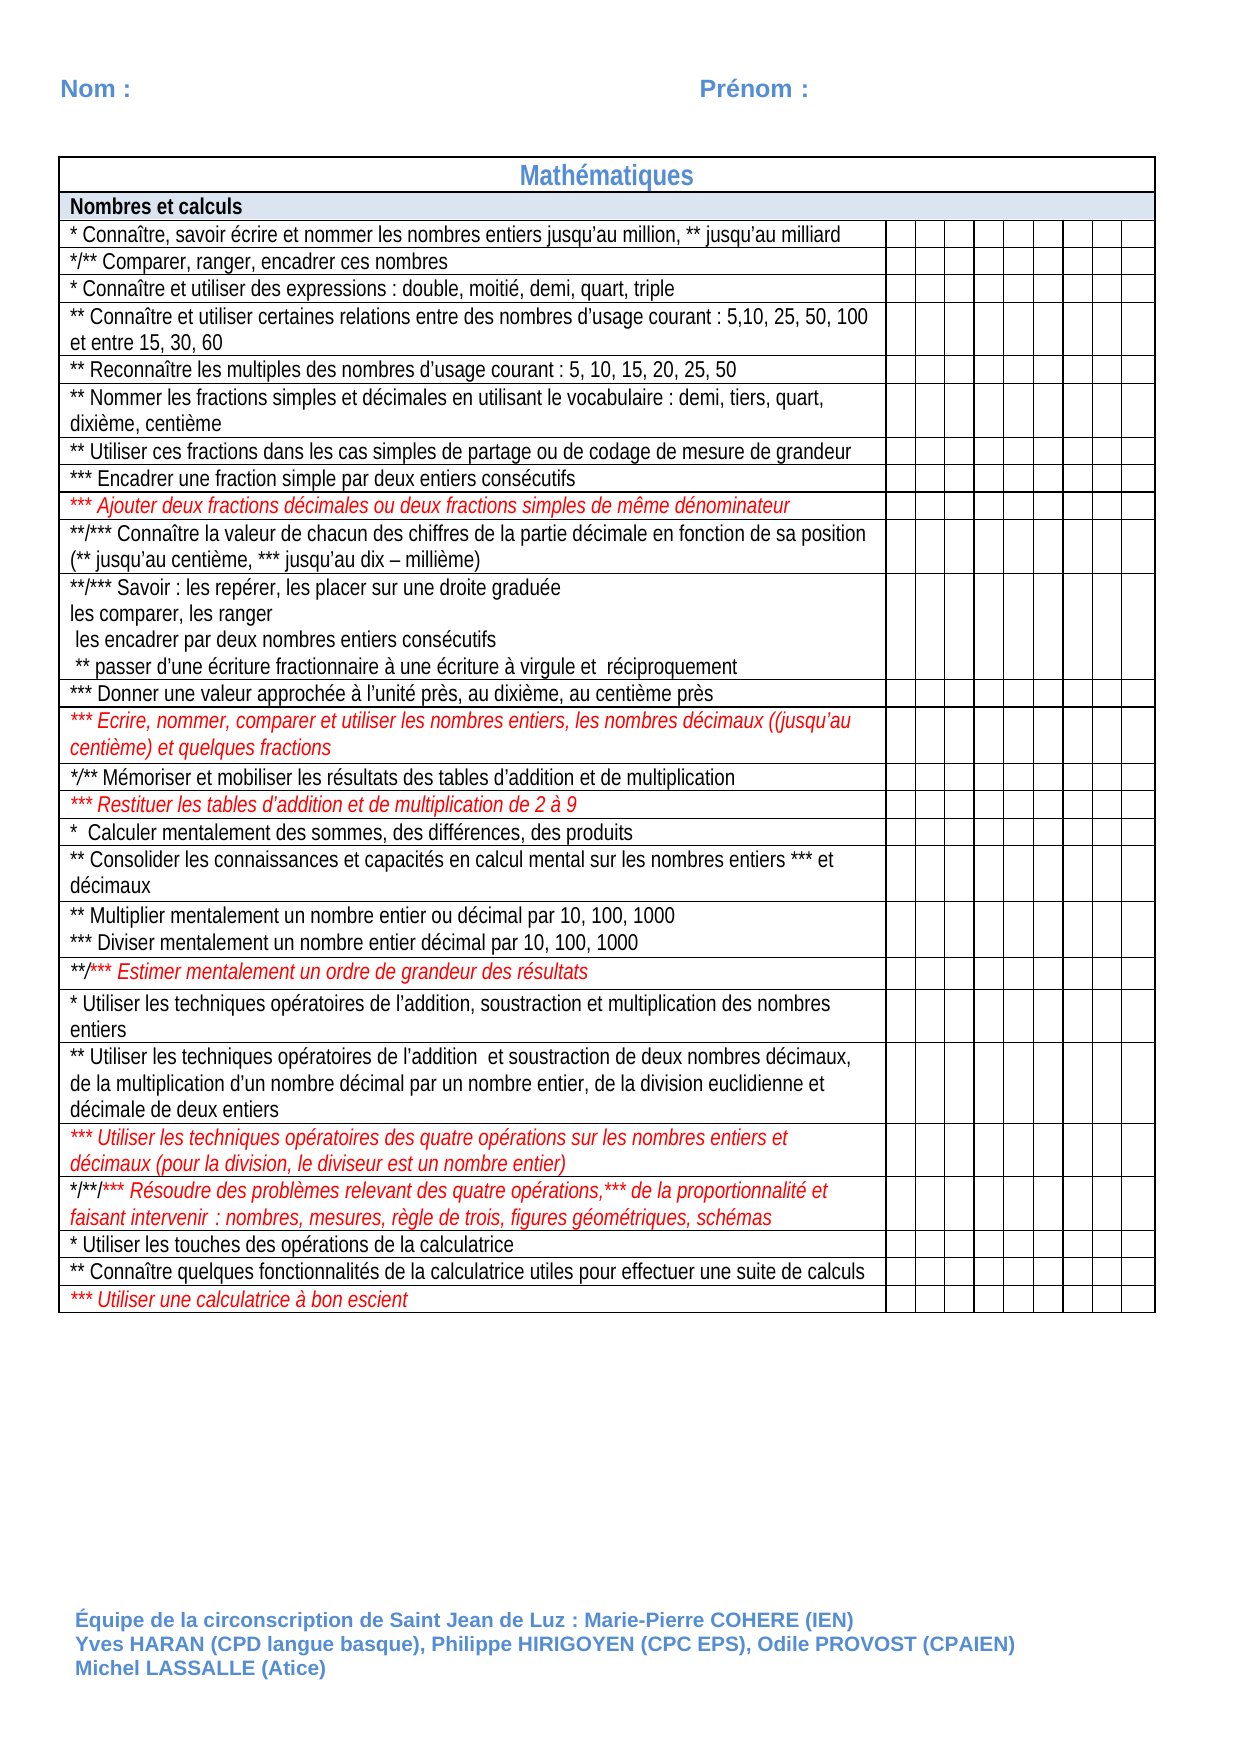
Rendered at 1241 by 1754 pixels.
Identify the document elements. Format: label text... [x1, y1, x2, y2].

table_cell [1034, 438, 1062, 464]
table_cell [1034, 819, 1062, 845]
table_header Mathématiques [60, 158, 1154, 191]
table_cell [975, 384, 1003, 437]
table_cell [1064, 958, 1092, 988]
table_cell [916, 990, 944, 1042]
table_cell [975, 846, 1003, 901]
table_cell [1122, 465, 1154, 491]
table_cell [1093, 1286, 1121, 1312]
table_cell [1122, 1124, 1154, 1176]
table_cell *** Utiliser les techniques opératoires des quatre opérations sur les nombres entiers et décimaux (pour la division, le diviseur est un nombre entier) [60, 1124, 885, 1176]
table_cell [945, 275, 973, 302]
table_cell [975, 764, 1003, 790]
table_cell [975, 303, 1003, 355]
table_cell [1034, 574, 1062, 679]
table_cell [1064, 574, 1092, 679]
table_cell [1064, 990, 1092, 1042]
table_cell [945, 438, 973, 464]
table_cell [887, 791, 915, 817]
table_cell [887, 384, 915, 437]
table_cell [916, 303, 944, 355]
table_cell **/*** Estimer mentalement un ordre de grandeur des résultats [60, 958, 885, 988]
table_cell [1064, 493, 1092, 519]
table_cell [975, 1258, 1003, 1285]
table_cell [975, 791, 1003, 817]
table_cell [1064, 708, 1092, 763]
table_cell [916, 1258, 944, 1285]
table_cell [1122, 764, 1154, 790]
table_cell * Calculer mentalement des sommes, des différences, des produits [60, 819, 885, 845]
table_cell * Connaître, savoir écrire et nommer les nombres entiers jusqu’au million, ** jusqu’au milliard [60, 221, 885, 247]
table_cell [1064, 275, 1092, 302]
table_cell *** Ecrire, nommer, comparer et utiliser les nombres entiers, les nombres décimaux ((jusqu’au centième) et quelques fractions [60, 708, 885, 763]
table_cell [916, 1043, 944, 1122]
table_cell [975, 958, 1003, 988]
table_cell [1004, 574, 1033, 679]
table_cell [1093, 303, 1121, 355]
table_cell [975, 708, 1003, 763]
table_cell [1064, 1231, 1092, 1257]
table_cell [887, 520, 915, 572]
table_cell [916, 275, 944, 302]
table_cell [887, 819, 915, 845]
table_cell [1004, 465, 1033, 491]
table_cell [1064, 791, 1092, 817]
table_cell [1034, 1231, 1062, 1257]
table_cell [945, 384, 973, 437]
table_cell [1034, 248, 1062, 274]
table_cell [1004, 764, 1033, 790]
table_cell [887, 221, 915, 247]
table_cell [945, 248, 973, 274]
table_cell [975, 1043, 1003, 1122]
table_cell [887, 248, 915, 274]
table_cell [887, 356, 915, 383]
table_cell [1122, 574, 1154, 679]
table_cell Nombres et calculs [60, 193, 1154, 219]
table_cell [1093, 574, 1121, 679]
table_cell [975, 1286, 1003, 1312]
table_cell [887, 465, 915, 491]
table_cell [1064, 680, 1092, 706]
table_cell [887, 1286, 915, 1312]
table_cell [945, 1286, 973, 1312]
table_cell [975, 275, 1003, 302]
table_cell [1064, 438, 1092, 464]
table_cell [887, 846, 915, 901]
table_cell [1034, 902, 1062, 957]
table_cell [1122, 221, 1154, 247]
table_cell [1034, 1286, 1062, 1312]
table_cell [1093, 990, 1121, 1042]
table_cell [916, 221, 944, 247]
table_cell *** Ajouter deux fractions décimales ou deux fractions simples de même dénominateur [60, 493, 885, 519]
table_cell ** Utiliser ces fractions dans les cas simples de partage ou de codage de mesure de grandeur [60, 438, 885, 464]
table_cell [916, 493, 944, 519]
table_cell *** Encadrer une fraction simple par deux entiers consécutifs [60, 465, 885, 491]
table_cell [1093, 384, 1121, 437]
table_cell [945, 958, 973, 988]
table_cell [1004, 990, 1033, 1042]
table_cell [945, 819, 973, 845]
table_cell *** Utiliser une calculatrice à bon escient [60, 1286, 885, 1312]
table_cell [1064, 846, 1092, 901]
table_cell [945, 221, 973, 247]
table_cell [1093, 438, 1121, 464]
table_cell [1093, 764, 1121, 790]
table_cell [1122, 1286, 1154, 1312]
table_cell [1034, 990, 1062, 1042]
table_cell [1093, 846, 1121, 901]
table_cell [1064, 1124, 1092, 1176]
table_cell ** Reconnaître les multiples des nombres d’usage courant : 5, 10, 15, 20, 25, 50 [60, 356, 885, 383]
table_cell [1004, 1258, 1033, 1285]
table_cell [975, 520, 1003, 572]
table_cell [1064, 520, 1092, 572]
table_cell [945, 1258, 973, 1285]
table_cell [916, 438, 944, 464]
table_cell [1122, 791, 1154, 817]
table_cell [1034, 1043, 1062, 1122]
table_cell [887, 493, 915, 519]
table_cell [1122, 520, 1154, 572]
table_cell [1093, 791, 1121, 817]
table_cell [1064, 902, 1092, 957]
table_cell [975, 221, 1003, 247]
table_cell [1122, 958, 1154, 988]
table_cell [916, 791, 944, 817]
table_cell [945, 493, 973, 519]
table_cell [1093, 356, 1121, 383]
table_cell [975, 902, 1003, 957]
table_cell [1034, 846, 1062, 901]
table_cell [1093, 1258, 1121, 1285]
table_cell [975, 465, 1003, 491]
table_cell [1064, 221, 1092, 247]
table_cell [1034, 708, 1062, 763]
table_cell [1122, 846, 1154, 901]
table_cell [1122, 384, 1154, 437]
table_cell [1004, 902, 1033, 957]
table_cell [1093, 708, 1121, 763]
table_cell *** Donner une valeur approchée à l’unité près, au dixième, au centième près [60, 680, 885, 706]
table_cell [1122, 493, 1154, 519]
table_cell [916, 1231, 944, 1257]
table_cell [1122, 1258, 1154, 1285]
table_cell [1064, 356, 1092, 383]
table_cell [916, 846, 944, 901]
table_cell [1034, 275, 1062, 302]
table_cell [916, 520, 944, 572]
table_cell [1122, 990, 1154, 1042]
table_cell [1034, 791, 1062, 817]
table_cell [1034, 465, 1062, 491]
table_cell [1034, 493, 1062, 519]
table_cell [945, 680, 973, 706]
table_cell [975, 356, 1003, 383]
table_cell [916, 465, 944, 491]
table_cell */**/*** Résoudre des problèmes relevant des quatre opérations,*** de la proportionnalité et faisant intervenir : nombres, mesures, règle de trois, figures géométriques, schémas [60, 1177, 885, 1230]
table_cell [916, 1177, 944, 1230]
table_cell [1122, 248, 1154, 274]
table_cell [1122, 356, 1154, 383]
table_cell [1004, 791, 1033, 817]
table_cell [975, 680, 1003, 706]
table_cell [1064, 303, 1092, 355]
table_cell [916, 1286, 944, 1312]
table_cell [887, 990, 915, 1042]
table_cell [1004, 958, 1033, 988]
table_cell [1034, 958, 1062, 988]
table_cell [887, 1258, 915, 1285]
table_cell [1064, 1286, 1092, 1312]
table_cell [1093, 493, 1121, 519]
table_cell [945, 1124, 973, 1176]
table_cell [1122, 902, 1154, 957]
table_cell [1122, 275, 1154, 302]
table_cell [1064, 1043, 1092, 1122]
table_cell [975, 493, 1003, 519]
table_cell [887, 1231, 915, 1257]
table_cell [1004, 1124, 1033, 1176]
table_cell [1034, 303, 1062, 355]
table_cell [1004, 275, 1033, 302]
table_cell [1122, 1043, 1154, 1122]
table_cell */** Mémoriser et mobiliser les résultats des tables d’addition et de multiplication [60, 764, 885, 790]
table_cell [916, 574, 944, 679]
table_cell * Connaître et utiliser des expressions : double, moitié, demi, quart, triple [60, 275, 885, 302]
table_cell [975, 248, 1003, 274]
table_cell [945, 1177, 973, 1230]
table_cell * Utiliser les touches des opérations de la calculatrice [60, 1231, 885, 1257]
table_cell [1034, 221, 1062, 247]
table_cell [1093, 1124, 1121, 1176]
table_cell [1004, 356, 1033, 383]
table_cell [1093, 902, 1121, 957]
table_cell [945, 902, 973, 957]
table_cell [887, 958, 915, 988]
table_cell [945, 574, 973, 679]
table_cell [1122, 1231, 1154, 1257]
table_cell [1093, 680, 1121, 706]
table_cell [945, 708, 973, 763]
table_cell [916, 680, 944, 706]
table_cell [916, 708, 944, 763]
table_cell [1122, 303, 1154, 355]
table_cell [1004, 384, 1033, 437]
table_cell [887, 1177, 915, 1230]
table_cell [1064, 248, 1092, 274]
table_cell [916, 764, 944, 790]
table_cell [1004, 819, 1033, 845]
table_cell [916, 248, 944, 274]
table_cell [1034, 356, 1062, 383]
table_cell [1093, 819, 1121, 845]
table_cell **/*** Connaître la valeur de chacun des chiffres de la partie décimale en fonction de sa position (** jusqu’au centième, *** jusqu’au dix – millième) [60, 520, 885, 572]
table_cell [1004, 520, 1033, 572]
table_cell [975, 1231, 1003, 1257]
table_cell [975, 990, 1003, 1042]
table_cell [1034, 680, 1062, 706]
table_cell [1064, 384, 1092, 437]
table_cell [916, 958, 944, 988]
table_cell [887, 680, 915, 706]
table_cell [916, 356, 944, 383]
table_cell [1093, 1231, 1121, 1257]
table_cell [1004, 680, 1033, 706]
table_cell [887, 764, 915, 790]
table_cell [1034, 384, 1062, 437]
table_cell [1004, 438, 1033, 464]
table_cell [1004, 493, 1033, 519]
table_cell [1093, 958, 1121, 988]
table_cell [1064, 1258, 1092, 1285]
table_cell * Utiliser les techniques opératoires de l’addition, soustraction et multiplication des nombres entiers [60, 990, 885, 1042]
table_cell [945, 1043, 973, 1122]
table_cell [1004, 1043, 1033, 1122]
table_cell [975, 1124, 1003, 1176]
table_cell [1122, 708, 1154, 763]
table_cell [975, 1177, 1003, 1230]
table_cell [945, 990, 973, 1042]
table_cell [1004, 1177, 1033, 1230]
table_cell [1122, 819, 1154, 845]
table_cell ** Utiliser les techniques opératoires de l’addition et soustraction de deux nombres décimaux, de la multiplication d’un nombre décimal par un nombre entier, de la division euclidienne et décimale de deux entiers [60, 1043, 885, 1122]
table_cell [1093, 275, 1121, 302]
table_cell [945, 1231, 973, 1257]
table_cell [945, 520, 973, 572]
table_cell [945, 764, 973, 790]
table_cell */** Comparer, ranger, encadrer ces nombres [60, 248, 885, 274]
table_cell [1093, 1177, 1121, 1230]
table_cell [1004, 846, 1033, 901]
table_cell [916, 819, 944, 845]
table_cell ** Connaître et utiliser certaines relations entre des nombres d’usage courant : 5,10, 25, 50, 100 et entre 15, 30, 60 [60, 303, 885, 355]
table_cell [1093, 248, 1121, 274]
table_cell [887, 275, 915, 302]
table_cell [1093, 221, 1121, 247]
table_cell [1122, 680, 1154, 706]
table_cell [1064, 764, 1092, 790]
table_cell [945, 846, 973, 901]
table_cell [1004, 221, 1033, 247]
table_cell [887, 303, 915, 355]
table_cell [887, 1043, 915, 1122]
table_cell ** Nommer les fractions simples et décimales en utilisant le vocabulaire : demi, tiers, quart, dixième, centième [60, 384, 885, 437]
table_cell [945, 303, 973, 355]
table_cell **/*** Savoir : les repérer, les placer sur une droite graduée les comparer, les ranger les encadrer par deux nombres entiers consécutifs ** passer d’une écriture fractionnaire à une écriture à virgule et réciproquement [60, 574, 885, 679]
table_cell [1064, 465, 1092, 491]
table_cell ** Consolider les connaissances et capacités en calcul mental sur les nombres entiers *** et décimaux [60, 846, 885, 901]
table_cell [916, 384, 944, 437]
table_cell [1064, 1177, 1092, 1230]
table_cell [1122, 438, 1154, 464]
table_cell [1034, 764, 1062, 790]
table_cell [887, 902, 915, 957]
table_cell [945, 465, 973, 491]
table_cell [887, 708, 915, 763]
table_cell [1093, 465, 1121, 491]
table_cell [1004, 1286, 1033, 1312]
table_cell [1093, 1043, 1121, 1122]
table_cell [1064, 819, 1092, 845]
table_cell ** Connaître quelques fonctionnalités de la calculatrice utiles pour effectuer une suite de calculs [60, 1258, 885, 1285]
table_cell [975, 438, 1003, 464]
table_cell [975, 574, 1003, 679]
table_cell [1004, 248, 1033, 274]
table_cell [945, 791, 973, 817]
table_cell [1004, 303, 1033, 355]
table_cell [945, 356, 973, 383]
table_cell [1093, 520, 1121, 572]
table_cell [887, 1124, 915, 1176]
table_cell *** Restituer les tables d’addition et de multiplication de 2 à 9 [60, 791, 885, 817]
table_cell [1122, 1177, 1154, 1230]
table_cell [916, 1124, 944, 1176]
table_cell [1034, 1258, 1062, 1285]
table_cell ** Multiplier mentalement un nombre entier ou décimal par 10, 100, 1000 *** Diviser mentalement un nombre entier décimal par 10, 100, 1000 [60, 902, 885, 957]
table_cell [1034, 520, 1062, 572]
table_cell [887, 574, 915, 679]
table_cell [916, 902, 944, 957]
table_cell [1034, 1177, 1062, 1230]
table_cell [1004, 1231, 1033, 1257]
table_cell [975, 819, 1003, 845]
table_cell [1004, 708, 1033, 763]
table_cell [887, 438, 915, 464]
table_cell [1034, 1124, 1062, 1176]
